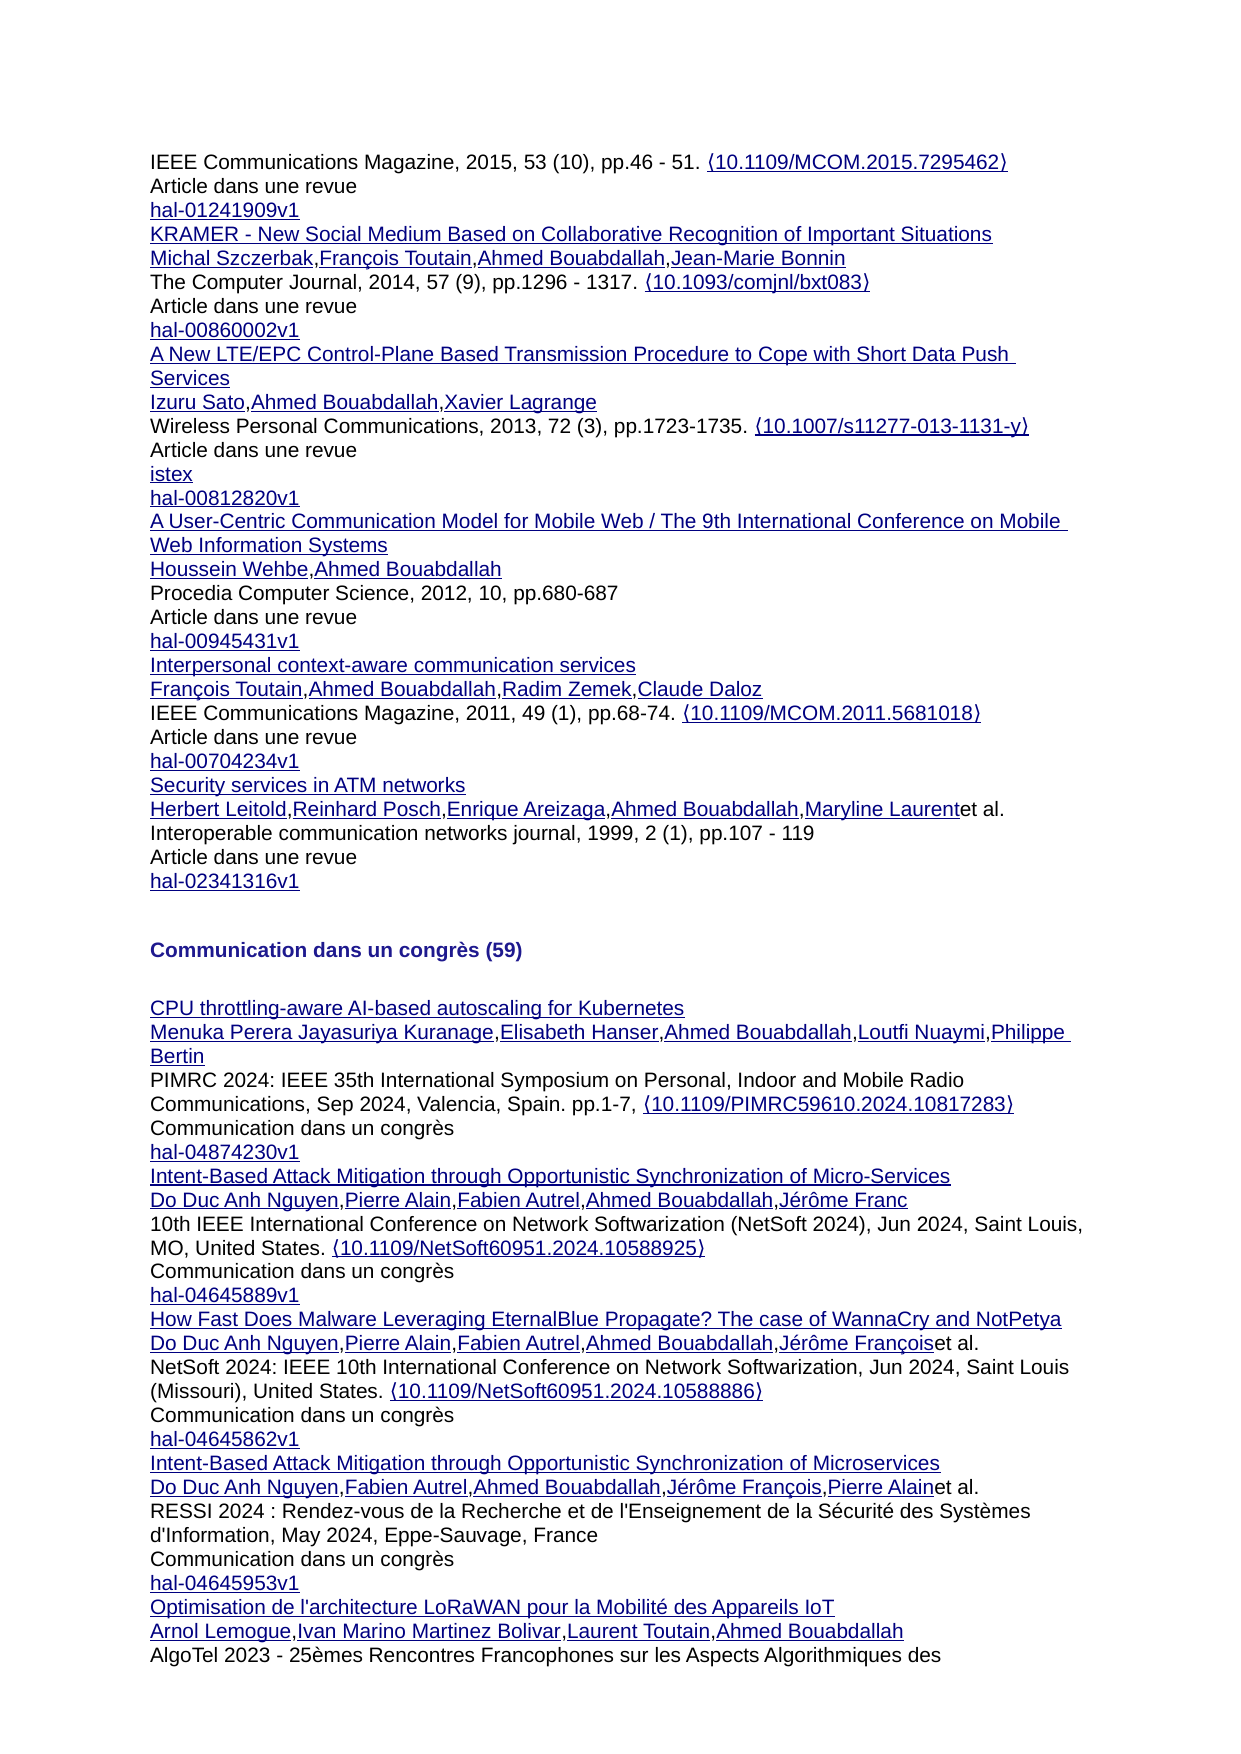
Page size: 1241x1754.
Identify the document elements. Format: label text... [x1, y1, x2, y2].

table_cell Intent-Based Attack Mitigation through Opportunistic Synchronization of Micro-Services Do Duc Anh Nguyen,Pierre Alain,Fabien Autrel,Ahmed Bouabdallah,Jérôme Franc 10th IEEE International Conference on Network Softwarization (NetSoft 2024), Jun 2024, Saint Louis, MO, United States. ⟨10.1109/NetSoft60951.2024.10588925⟩ Communication dans un congrès hal-04645889v1 [150, 1164, 1090, 1307]
table_cell Interpersonal context-aware communication services François Toutain,Ahmed Bouabdallah,Radim Zemek,Claude Daloz IEEE Communications Magazine, 2011, 49 (1), pp.68-74. ⟨10.1109/MCOM.2011.5681018⟩ Article dans une revue hal-00704234v1 [150, 653, 1090, 773]
table_cell A User-Centric Communication Model for Mobile Web / The 9th International Conference on Mobile Web Information Systems Houssein Wehbe,Ahmed Bouabdallah Procedia Computer Science, 2012, 10, pp.680-687 Article dans une revue hal-00945431v1 [150, 509, 1090, 653]
subtitle Communication dans un congrès (59) [150, 937, 1090, 961]
table_cell How Fast Does Malware Leveraging EternalBlue Propagate? The case of WannaCry and NotPetya Do Duc Anh Nguyen,Pierre Alain,Fabien Autrel,Ahmed Bouabdallah,Jérôme Françoiset al. NetSoft 2024: IEEE 10th International Conference on Network Softwarization, Jun 2024, Saint Louis (Missouri), United States. ⟨10.1109/NetSoft60951.2024.10588886⟩ Communication dans un congrès hal-04645862v1 [150, 1307, 1090, 1451]
table_cell Security services in ATM networks Herbert Leitold,Reinhard Posch,Enrique Areizaga,Ahmed Bouabdallah,Maryline Laurentet al. Interoperable communication networks journal, 1999, 2 (1), pp.107 - 119 Article dans une revue hal-02341316v1 [150, 773, 1090, 893]
table_cell KRAMER - New Social Medium Based on Collaborative Recognition of Important Situations Michal Szczerbak,François Toutain,Ahmed Bouabdallah,Jean-Marie Bonnin The Computer Journal, 2014, 57 (9), pp.1296 - 1317. ⟨10.1093/comjnl/bxt083⟩ Article dans une revue hal-00860002v1 [150, 222, 1090, 342]
table_cell Optimisation de l'architecture LoRaWAN pour la Mobilité des Appareils IoT Arnol Lemogue,Ivan Marino Martinez Bolivar,Laurent Toutain,Ahmed Bouabdallah AlgoTel 2023 - 25èmes Rencontres Francophones sur les Aspects Algorithmiques des [150, 1595, 1090, 1667]
table_header CPU throttling-aware AI-based autoscaling for Kubernetes Menuka Perera Jayasuriya Kuranage,Elisabeth Hanser,Ahmed Bouabdallah,Loutfi Nuaymi,Philippe Bertin PIMRC 2024: IEEE 35th International Symposium on Personal, Indoor and Mobile Radio Communications, Sep 2024, Valencia, Spain. pp.1-7, ⟨10.1109/PIMRC59610.2024.10817283⟩ Communication dans un congrès hal-04874230v1 [150, 996, 1090, 1163]
table_cell IEEE Communications Magazine, 2015, 53 (10), pp.46 - 51. ⟨10.1109/MCOM.2015.7295462⟩ Article dans une revue hal-01241909v1 [150, 150, 1090, 222]
table_cell Intent-Based Attack Mitigation through Opportunistic Synchronization of Microservices Do Duc Anh Nguyen,Fabien Autrel,Ahmed Bouabdallah,Jérôme François,Pierre Alainet al. RESSI 2024 : Rendez-vous de la Recherche et de l'Enseignement de la Sécurité des Systèmes d'Information, May 2024, Eppe-Sauvage, France Communication dans un congrès hal-04645953v1 [150, 1451, 1090, 1595]
table_cell A New LTE/EPC Control-Plane Based Transmission Procedure to Cope with Short Data Push Services Izuru Sato,Ahmed Bouabdallah,Xavier Lagrange Wireless Personal Communications, 2013, 72 (3), pp.1723-1735. ⟨10.1007/s11277-013-1131-y⟩ Article dans une revue istex hal-00812820v1 [150, 342, 1090, 509]
